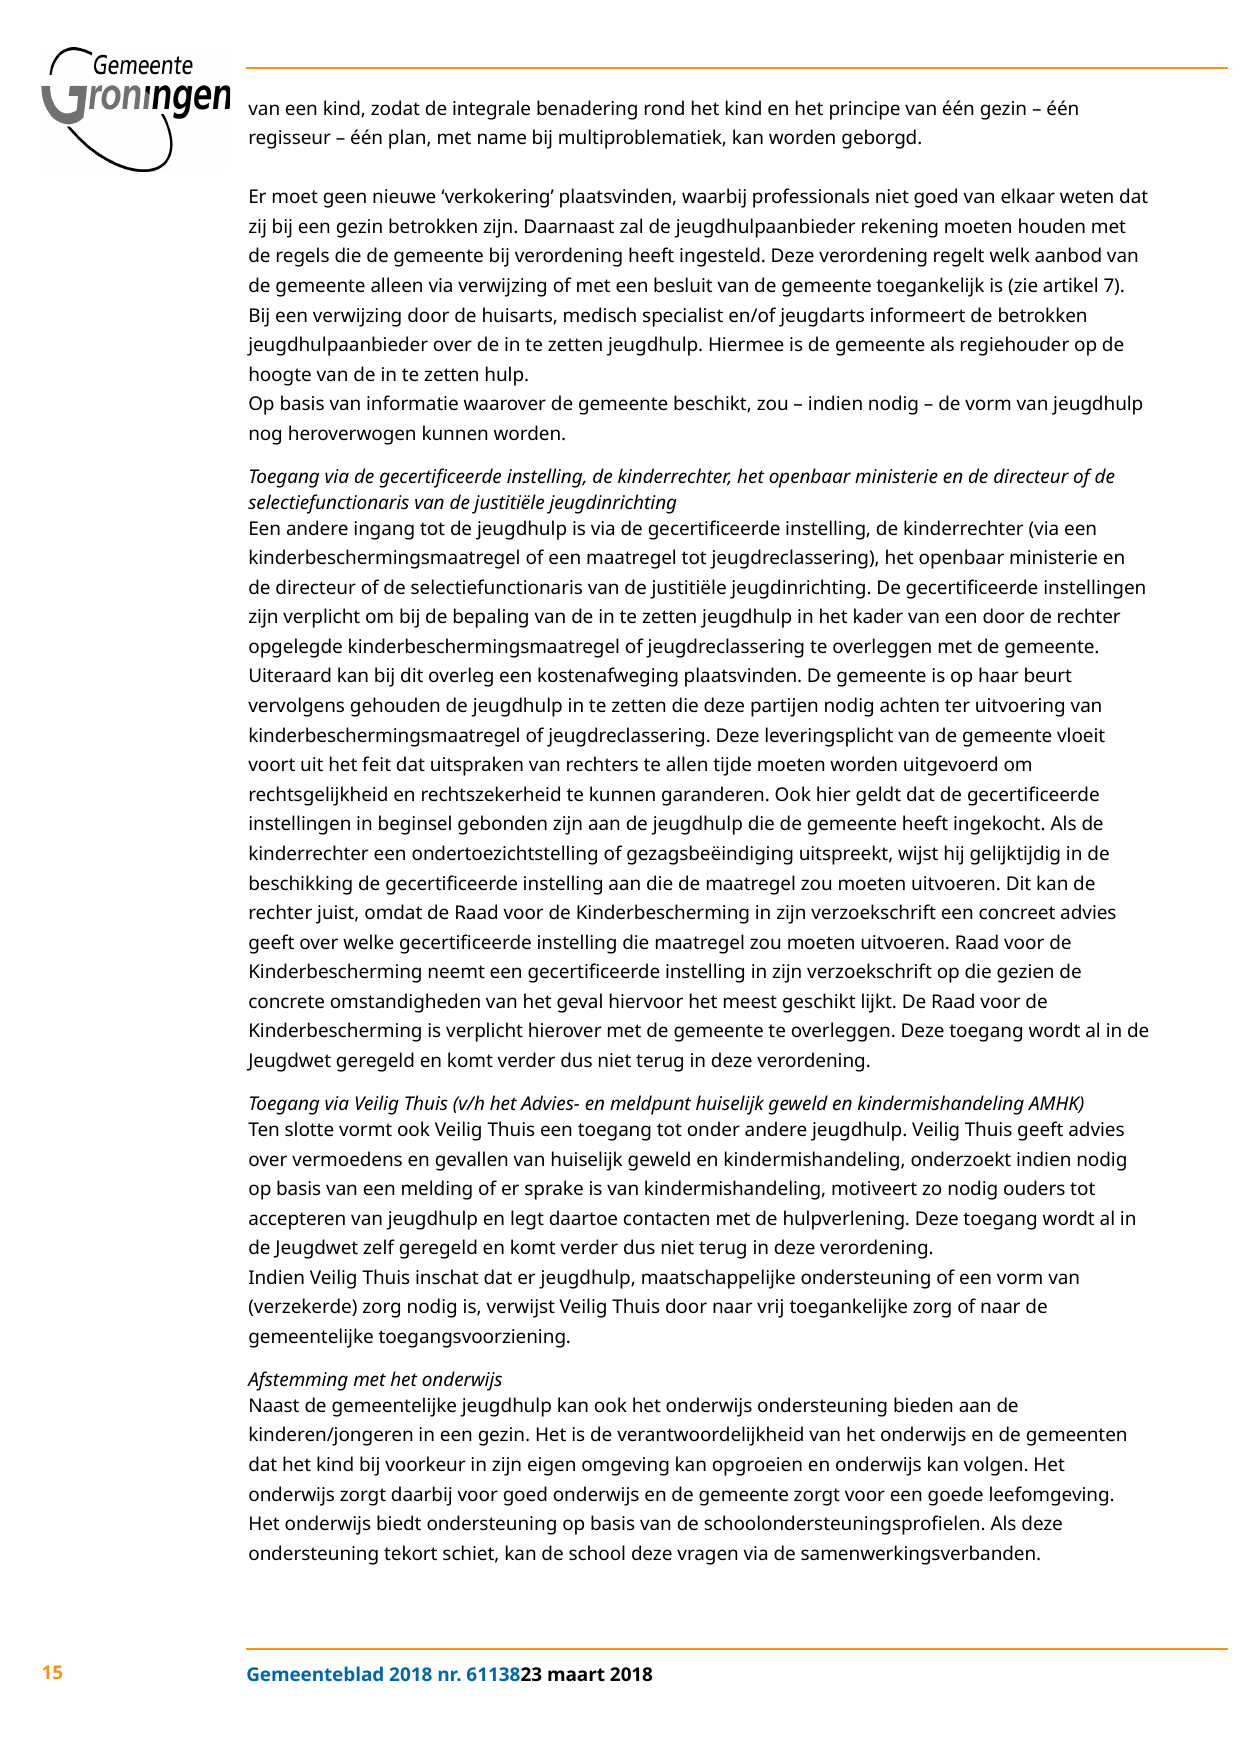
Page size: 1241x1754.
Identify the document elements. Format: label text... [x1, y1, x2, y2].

text Naast de gemeentelijke jeugdhulp kan ook het onderwijs ondersteuning bieden aan de kinderen/jongeren in een gezin. Het is de verantwoordelijkheid van het onderwijs en de gemeenten dat het kind bij voorkeur in zijn eigen omgeving kan opgroeien en onderwijs kan volgen. Het onderwijs zorgt daarbij voor goed onderwijs en de gemeente zorgt voor een goede leefomgeving. [248, 1392, 1152, 1507]
text Ten slotte vormt ook Veilig Thuis een toegang tot onder andere jeugdhulp. Veilig Thuis geeft advies over vermoedens en gevallen van huiselijk geweld en kindermishandeling, onderzoekt indien nodig op basis van een melding of er sprake is van kindermishandeling, motiveert zo nodig ouders tot accepteren van jeugdhulp en legt daartoe contacten met de hulpverlening. Deze toegang wordt al in de Jeugdwet zelf geregeld en komt verder dus niet terug in deze verordening. [248, 1116, 1152, 1260]
text Indien Veilig Thuis inschat dat er jeugdhulp, maatschappelijke ondersteuning of een vorm van (verzekerde) zorg nodig is, verwijst Veilig Thuis door naar vrij toegankelijke zorg of naar de gemeentelijke toegangsvoorziening. [248, 1264, 1152, 1349]
text Op basis van informatie waarover de gemeente beschikt, zou – indien nodig – de vorm van jeugdhulp nog heroverwogen kunnen worden. [248, 391, 1152, 446]
text Afstemming met het onderwijs [248, 1366, 1152, 1392]
text Er moet geen nieuwe ‘verkokering’ plaatsvinden, waarbij professionals niet goed van elkaar weten dat zij bij een gezin betrokken zijn. Daarnaast zal de jeugdhulpaanbieder rekening moeten houden met de regels die de gemeente bij verordening heeft ingesteld. Deze verordening regelt welk aanbod van de gemeente alleen via verwijzing of met een besluit van de gemeente toegankelijk is (zie artikel 7). Bij een verwijzing door de huisarts, medisch specialist en/of jeugdarts informeert de betrokken jeugdhulpaanbieder over de in te zetten jeugdhulp. Hiermee is de gemeente als regiehouder op de hoogte van de in te zetten hulp. [248, 183, 1152, 387]
text Toegang via de gecertificeerde instelling, de kinderrechter, het openbaar ministerie en de directeur of de selectiefunctionaris van de justitiële jeugdinrichting [248, 463, 1152, 515]
text Het onderwijs biedt ondersteuning op basis van de schoolondersteuningsprofielen. Als deze ondersteuning tekort schiet, kan de school deze vragen via de samenwerkingsverbanden. [248, 1510, 1152, 1566]
picture [41, 47, 231, 172]
text Een andere ingang tot de jeugdhulp is via de gecertificeerde instelling, de kinderrechter (via een kinderbeschermingsmaatregel of een maatregel tot jeugdreclassering), het openbaar ministerie en de directeur of de selectiefunctionaris van de justitiële jeugdinrichting. De gecertificeerde instellingen zijn verplicht om bij de bepaling van de in te zetten jeugdhulp in het kader van een door de rechter opgelegde kinderbeschermingsmaatregel of jeugdreclassering te overleggen met de gemeente. Uiteraard kan bij dit overleg een kostenafweging plaatsvinden. De gemeente is op haar beurt vervolgens gehouden de jeugdhulp in te zetten die deze partijen nodig achten ter uitvoering van kinderbeschermingsmaatregel of jeugdreclassering. Deze leveringsplicht van de gemeente vloeit voort uit het feit dat uitspraken van rechters te allen tijde moeten worden uitgevoerd om rechtsgelijkheid en rechtszekerheid te kunnen garanderen. Ook hier geldt dat de gecertificeerde instellingen in beginsel gebonden zijn aan de jeugdhulp die de gemeente heeft ingekocht. Als de kinderrechter een ondertoezichtstelling of gezagsbeëindiging uitspreekt, wijst hij gelijktijdig in de beschikking de gecertificeerde instelling aan die de maatregel zou moeten uitvoeren. Dit kan de rechter juist, omdat de Raad voor de Kinderbescherming in zijn verzoekschrift een concreet advies geeft over welke gecertificeerde instelling die maatregel zou moeten uitvoeren. Raad voor de Kinderbescherming neemt een gecertificeerde instelling in zijn verzoekschrift op die gezien de concrete omstandigheden van het geval hiervoor het meest geschikt lijkt. De Raad voor de Kinderbescherming is verplicht hierover met de gemeente te overleggen. Deze toegang wordt al in de Jeugdwet geregeld en komt verder dus niet terug in deze verordening. [248, 515, 1152, 1073]
text van een kind, zodat de integrale benadering rond het kind en het principe van één gezin – één regisseur – één plan, met name bij multiproblematiek, kan worden geborgd. [248, 95, 1152, 150]
text Toegang via Veilig Thuis (v/h het Advies- en meldpunt huiselijk geweld en kindermishandeling AMHK) [248, 1090, 1152, 1116]
